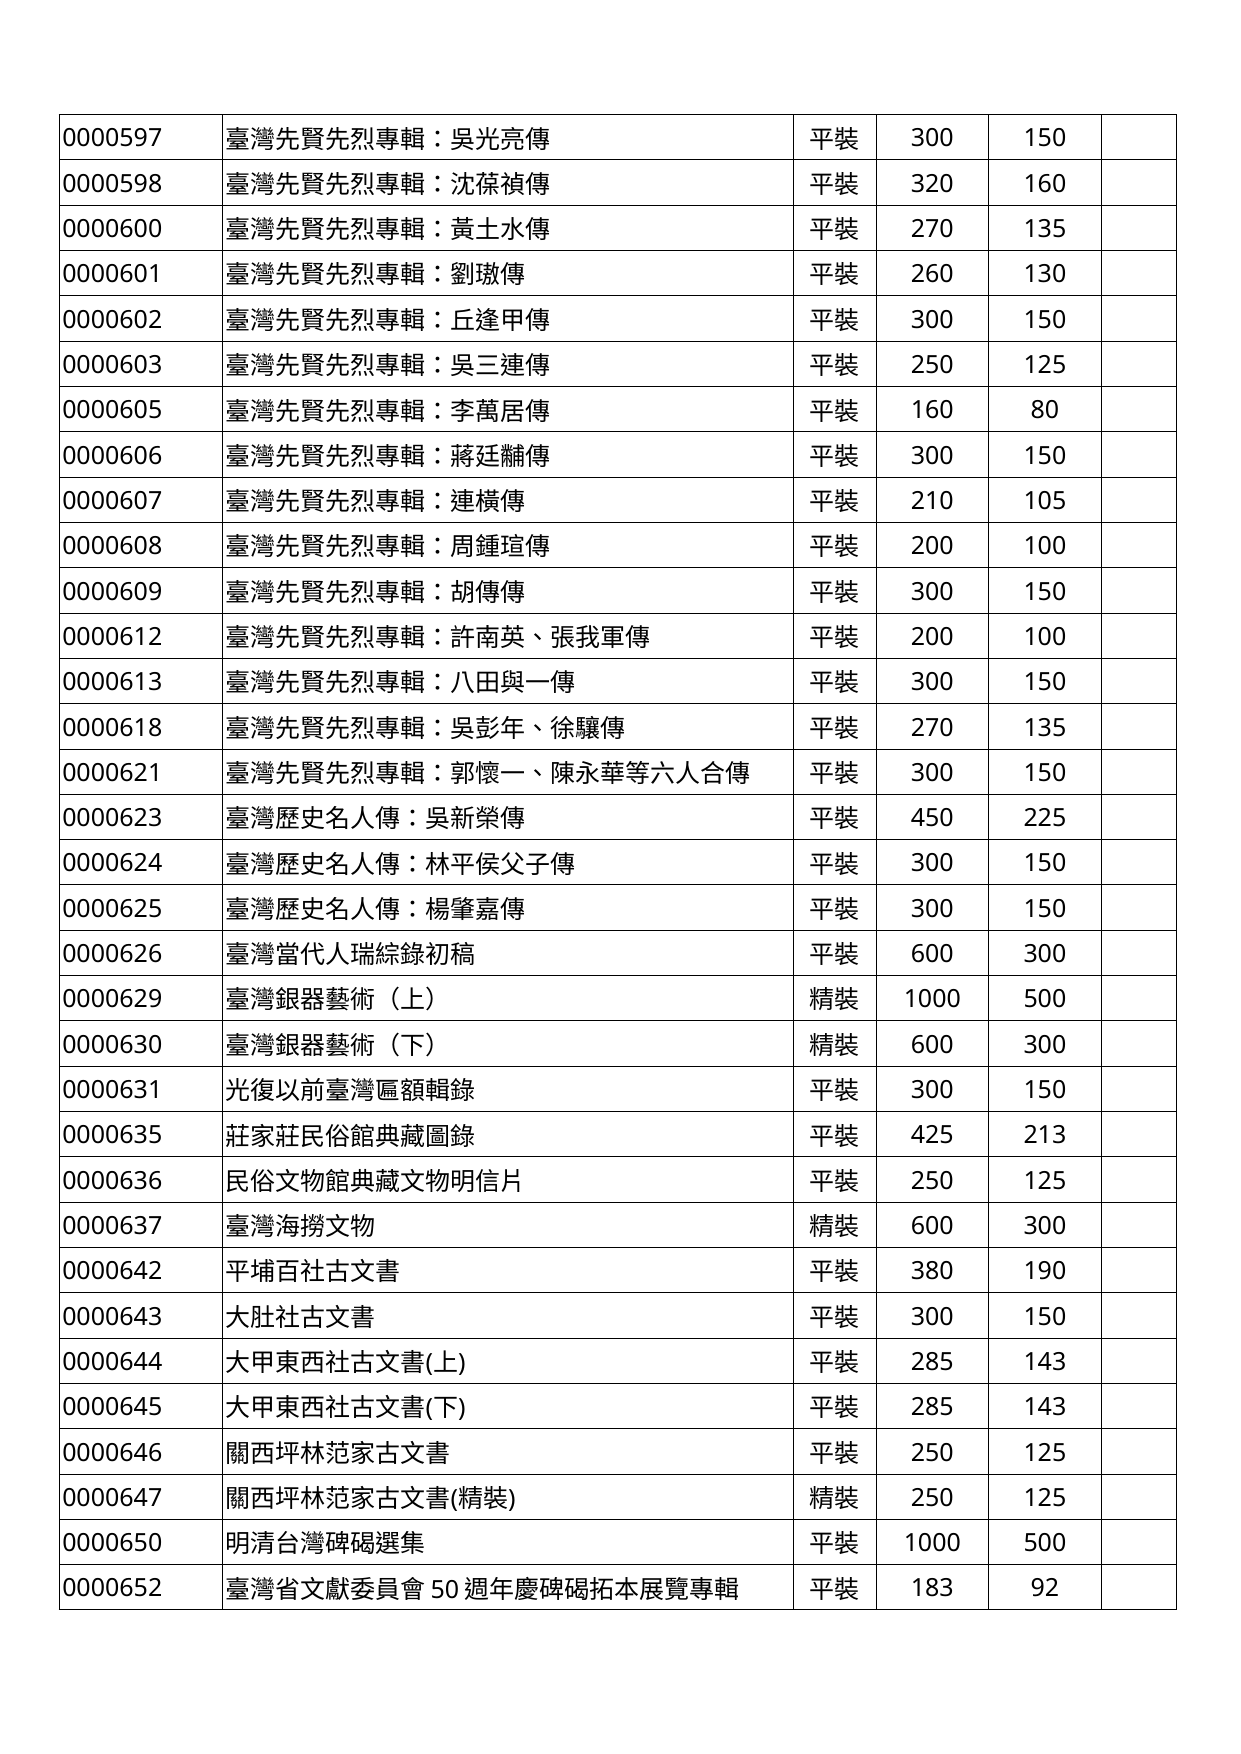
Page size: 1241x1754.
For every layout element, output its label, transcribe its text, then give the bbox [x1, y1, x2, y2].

table_cell 150 [989, 750, 1101, 794]
table_cell 平裝 [794, 1248, 876, 1292]
table_cell 臺灣先賢先烈專輯：吳彭年、徐驤傳 [223, 704, 793, 748]
table_cell 平裝 [794, 1339, 876, 1383]
table_cell 臺灣銀器藝術（下） [223, 1021, 793, 1066]
table_cell 130 [989, 251, 1101, 295]
table_cell 183 [877, 1565, 988, 1609]
table_cell 臺灣先賢先烈專輯：劉璈傳 [223, 251, 793, 295]
table_cell 平裝 [794, 704, 876, 748]
table_cell 0000644 [60, 1339, 222, 1383]
table_cell 92 [989, 1565, 1101, 1609]
table_cell [1102, 1112, 1176, 1156]
table_cell [1102, 296, 1176, 341]
table_cell 平裝 [794, 1112, 876, 1156]
table_cell 0000618 [60, 704, 222, 748]
table_cell 250 [877, 1475, 988, 1519]
table_cell 0000597 [60, 115, 222, 159]
table_cell 平裝 [794, 478, 876, 522]
table_cell 精裝 [794, 976, 876, 1020]
table_cell 200 [877, 523, 988, 567]
table_cell 臺灣先賢先烈專輯：周鍾瑄傳 [223, 523, 793, 567]
table_cell 200 [877, 614, 988, 658]
table_cell 莊家莊民俗館典藏圖錄 [223, 1112, 793, 1156]
table_cell 270 [877, 206, 988, 250]
table_cell 150 [989, 568, 1101, 612]
table_cell 0000630 [60, 1021, 222, 1066]
table_cell [1102, 840, 1176, 884]
table_cell 125 [989, 342, 1101, 386]
table_cell 150 [989, 659, 1101, 703]
table_cell 320 [877, 160, 988, 205]
table_cell 300 [877, 840, 988, 884]
table_cell 0000636 [60, 1157, 222, 1202]
table_cell 285 [877, 1339, 988, 1383]
table_cell 100 [989, 523, 1101, 567]
table_cell 0000626 [60, 931, 222, 975]
table_cell 125 [989, 1475, 1101, 1519]
table_cell 143 [989, 1339, 1101, 1383]
table_cell 臺灣先賢先烈專輯：蔣廷黼傳 [223, 432, 793, 477]
table_cell 600 [877, 1021, 988, 1066]
table_cell 平裝 [794, 1384, 876, 1428]
table_cell 300 [877, 296, 988, 341]
table_cell 0000631 [60, 1067, 222, 1111]
table_cell [1102, 704, 1176, 748]
table_cell [1102, 885, 1176, 930]
table_cell 150 [989, 840, 1101, 884]
table_cell [1102, 160, 1176, 205]
table_cell 臺灣先賢先烈專輯：許南英、張我軍傳 [223, 614, 793, 658]
table_cell 210 [877, 478, 988, 522]
table_cell [1102, 432, 1176, 477]
table_cell 精裝 [794, 1475, 876, 1519]
table_cell 平裝 [794, 659, 876, 703]
table_cell 平裝 [794, 750, 876, 794]
table_cell 平裝 [794, 1520, 876, 1564]
table_cell 大甲東西社古文書(下) [223, 1384, 793, 1428]
table_cell 平裝 [794, 568, 876, 612]
table_cell 0000612 [60, 614, 222, 658]
table_cell 0000624 [60, 840, 222, 884]
table_cell 0000642 [60, 1248, 222, 1292]
table_cell 民俗文物館典藏文物明信片 [223, 1157, 793, 1202]
table_cell 平裝 [794, 160, 876, 205]
table_cell 臺灣先賢先烈專輯：胡傳傳 [223, 568, 793, 612]
table_cell 平裝 [794, 296, 876, 341]
table_cell [1102, 1475, 1176, 1519]
table_cell 平埔百社古文書 [223, 1248, 793, 1292]
table_cell 0000600 [60, 206, 222, 250]
table_cell 250 [877, 1429, 988, 1473]
table_cell [1102, 206, 1176, 250]
table_cell [1102, 1203, 1176, 1247]
table_cell 190 [989, 1248, 1101, 1292]
table_cell 1000 [877, 1520, 988, 1564]
table_cell 0000598 [60, 160, 222, 205]
table_cell 0000608 [60, 523, 222, 567]
table_cell 0000652 [60, 1565, 222, 1609]
table_cell 關西坪林范家古文書(精裝) [223, 1475, 793, 1519]
table_cell 285 [877, 1384, 988, 1428]
table_cell 250 [877, 342, 988, 386]
table_cell [1102, 342, 1176, 386]
table_cell 250 [877, 1157, 988, 1202]
table_cell 平裝 [794, 342, 876, 386]
table_cell 臺灣先賢先烈專輯：郭懷一、陳永華等六人合傳 [223, 750, 793, 794]
table_cell [1102, 1248, 1176, 1292]
table_cell 0000643 [60, 1293, 222, 1337]
table_cell 380 [877, 1248, 988, 1292]
table_cell 0000625 [60, 885, 222, 930]
table_cell 臺灣先賢先烈專輯：黃土水傳 [223, 206, 793, 250]
table_cell [1102, 976, 1176, 1020]
table_cell 0000646 [60, 1429, 222, 1473]
table_cell 0000637 [60, 1203, 222, 1247]
table_cell 平裝 [794, 523, 876, 567]
table_cell 0000621 [60, 750, 222, 794]
table_cell 臺灣先賢先烈專輯：吳三連傳 [223, 342, 793, 386]
table_cell 臺灣當代人瑞綜錄初稿 [223, 931, 793, 975]
table_cell 平裝 [794, 840, 876, 884]
table_cell 300 [877, 1067, 988, 1111]
table_cell 0000607 [60, 478, 222, 522]
table_cell 0000606 [60, 432, 222, 477]
table_cell [1102, 750, 1176, 794]
table_cell [1102, 1520, 1176, 1564]
table_cell 0000609 [60, 568, 222, 612]
table_cell 0000635 [60, 1112, 222, 1156]
table_cell 1000 [877, 976, 988, 1020]
table_cell 125 [989, 1429, 1101, 1473]
table_cell 平裝 [794, 795, 876, 839]
table_cell 大肚社古文書 [223, 1293, 793, 1337]
table_cell 0000629 [60, 976, 222, 1020]
table_cell 135 [989, 206, 1101, 250]
table_cell 精裝 [794, 1021, 876, 1066]
table_cell 臺灣先賢先烈專輯：連橫傳 [223, 478, 793, 522]
table_cell 300 [877, 659, 988, 703]
table_cell [1102, 387, 1176, 431]
table_cell 臺灣銀器藝術（上） [223, 976, 793, 1020]
table_cell 平裝 [794, 387, 876, 431]
table_cell 150 [989, 432, 1101, 477]
table_cell 0000647 [60, 1475, 222, 1519]
table_cell 300 [989, 1021, 1101, 1066]
table_cell 平裝 [794, 206, 876, 250]
table_cell [1102, 251, 1176, 295]
table_cell 105 [989, 478, 1101, 522]
table_cell 明清台灣碑碣選集 [223, 1520, 793, 1564]
table_cell 500 [989, 976, 1101, 1020]
table_cell 160 [877, 387, 988, 431]
table_cell 300 [989, 1203, 1101, 1247]
table_cell 0000623 [60, 795, 222, 839]
table_cell 臺灣先賢先烈專輯：八田與一傳 [223, 659, 793, 703]
table_cell 600 [877, 931, 988, 975]
table_cell 213 [989, 1112, 1101, 1156]
table_cell [1102, 1384, 1176, 1428]
table_cell 光復以前臺灣匾額輯錄 [223, 1067, 793, 1111]
table_cell 臺灣省文獻委員會50週年慶碑碣拓本展覽專輯 [223, 1565, 793, 1609]
table_cell 150 [989, 1067, 1101, 1111]
table_cell [1102, 795, 1176, 839]
table_cell 臺灣先賢先烈專輯：沈葆禎傳 [223, 160, 793, 205]
table_cell 600 [877, 1203, 988, 1247]
table_cell 臺灣海撈文物 [223, 1203, 793, 1247]
table_cell [1102, 1157, 1176, 1202]
table_cell 0000602 [60, 296, 222, 341]
table_cell [1102, 659, 1176, 703]
table_cell [1102, 1565, 1176, 1609]
table_cell 0000603 [60, 342, 222, 386]
table_cell 平裝 [794, 1429, 876, 1473]
table_cell 0000601 [60, 251, 222, 295]
table_cell 500 [989, 1520, 1101, 1564]
table_cell 關西坪林范家古文書 [223, 1429, 793, 1473]
table_cell 300 [877, 1293, 988, 1337]
table_cell 平裝 [794, 885, 876, 930]
table_cell 0000605 [60, 387, 222, 431]
table_cell 260 [877, 251, 988, 295]
table_cell 300 [877, 432, 988, 477]
table_cell [1102, 1339, 1176, 1383]
table_cell 270 [877, 704, 988, 748]
table_cell [1102, 478, 1176, 522]
table_cell 臺灣先賢先烈專輯：李萬居傳 [223, 387, 793, 431]
table_cell 225 [989, 795, 1101, 839]
table_cell 80 [989, 387, 1101, 431]
table_cell [1102, 1067, 1176, 1111]
table_cell 100 [989, 614, 1101, 658]
table_cell 臺灣先賢先烈專輯：丘逢甲傳 [223, 296, 793, 341]
table_cell [1102, 523, 1176, 567]
table_cell 135 [989, 704, 1101, 748]
table_cell 150 [989, 885, 1101, 930]
table_cell 平裝 [794, 1157, 876, 1202]
table_cell 150 [989, 115, 1101, 159]
table_cell 0000645 [60, 1384, 222, 1428]
table_cell 450 [877, 795, 988, 839]
table_cell 150 [989, 296, 1101, 341]
table_cell 平裝 [794, 1067, 876, 1111]
table_cell 平裝 [794, 931, 876, 975]
table_cell 150 [989, 1293, 1101, 1337]
table_cell 平裝 [794, 1293, 876, 1337]
table_cell 0000650 [60, 1520, 222, 1564]
table_cell 143 [989, 1384, 1101, 1428]
table_cell [1102, 1021, 1176, 1066]
table_cell 125 [989, 1157, 1101, 1202]
table_cell 425 [877, 1112, 988, 1156]
table_cell 臺灣先賢先烈專輯：吳光亮傳 [223, 115, 793, 159]
table_cell 平裝 [794, 251, 876, 295]
table_cell 300 [877, 115, 988, 159]
table_cell 平裝 [794, 115, 876, 159]
table_cell 平裝 [794, 614, 876, 658]
table_cell 300 [877, 750, 988, 794]
table_cell [1102, 931, 1176, 975]
table_cell 300 [877, 885, 988, 930]
table_cell 精裝 [794, 1203, 876, 1247]
table_cell 0000613 [60, 659, 222, 703]
table_cell 臺灣歷史名人傳：楊肇嘉傳 [223, 885, 793, 930]
table_cell 300 [989, 931, 1101, 975]
table_cell [1102, 1429, 1176, 1473]
table_cell [1102, 115, 1176, 159]
table_cell 300 [877, 568, 988, 612]
table_cell 臺灣歷史名人傳：吳新榮傳 [223, 795, 793, 839]
table_cell 平裝 [794, 432, 876, 477]
table_cell [1102, 568, 1176, 612]
table_cell 臺灣歷史名人傳：林平侯父子傳 [223, 840, 793, 884]
table_cell [1102, 1293, 1176, 1337]
table_cell 平裝 [794, 1565, 876, 1609]
table_cell [1102, 614, 1176, 658]
table_cell 160 [989, 160, 1101, 205]
table_cell 大甲東西社古文書(上) [223, 1339, 793, 1383]
